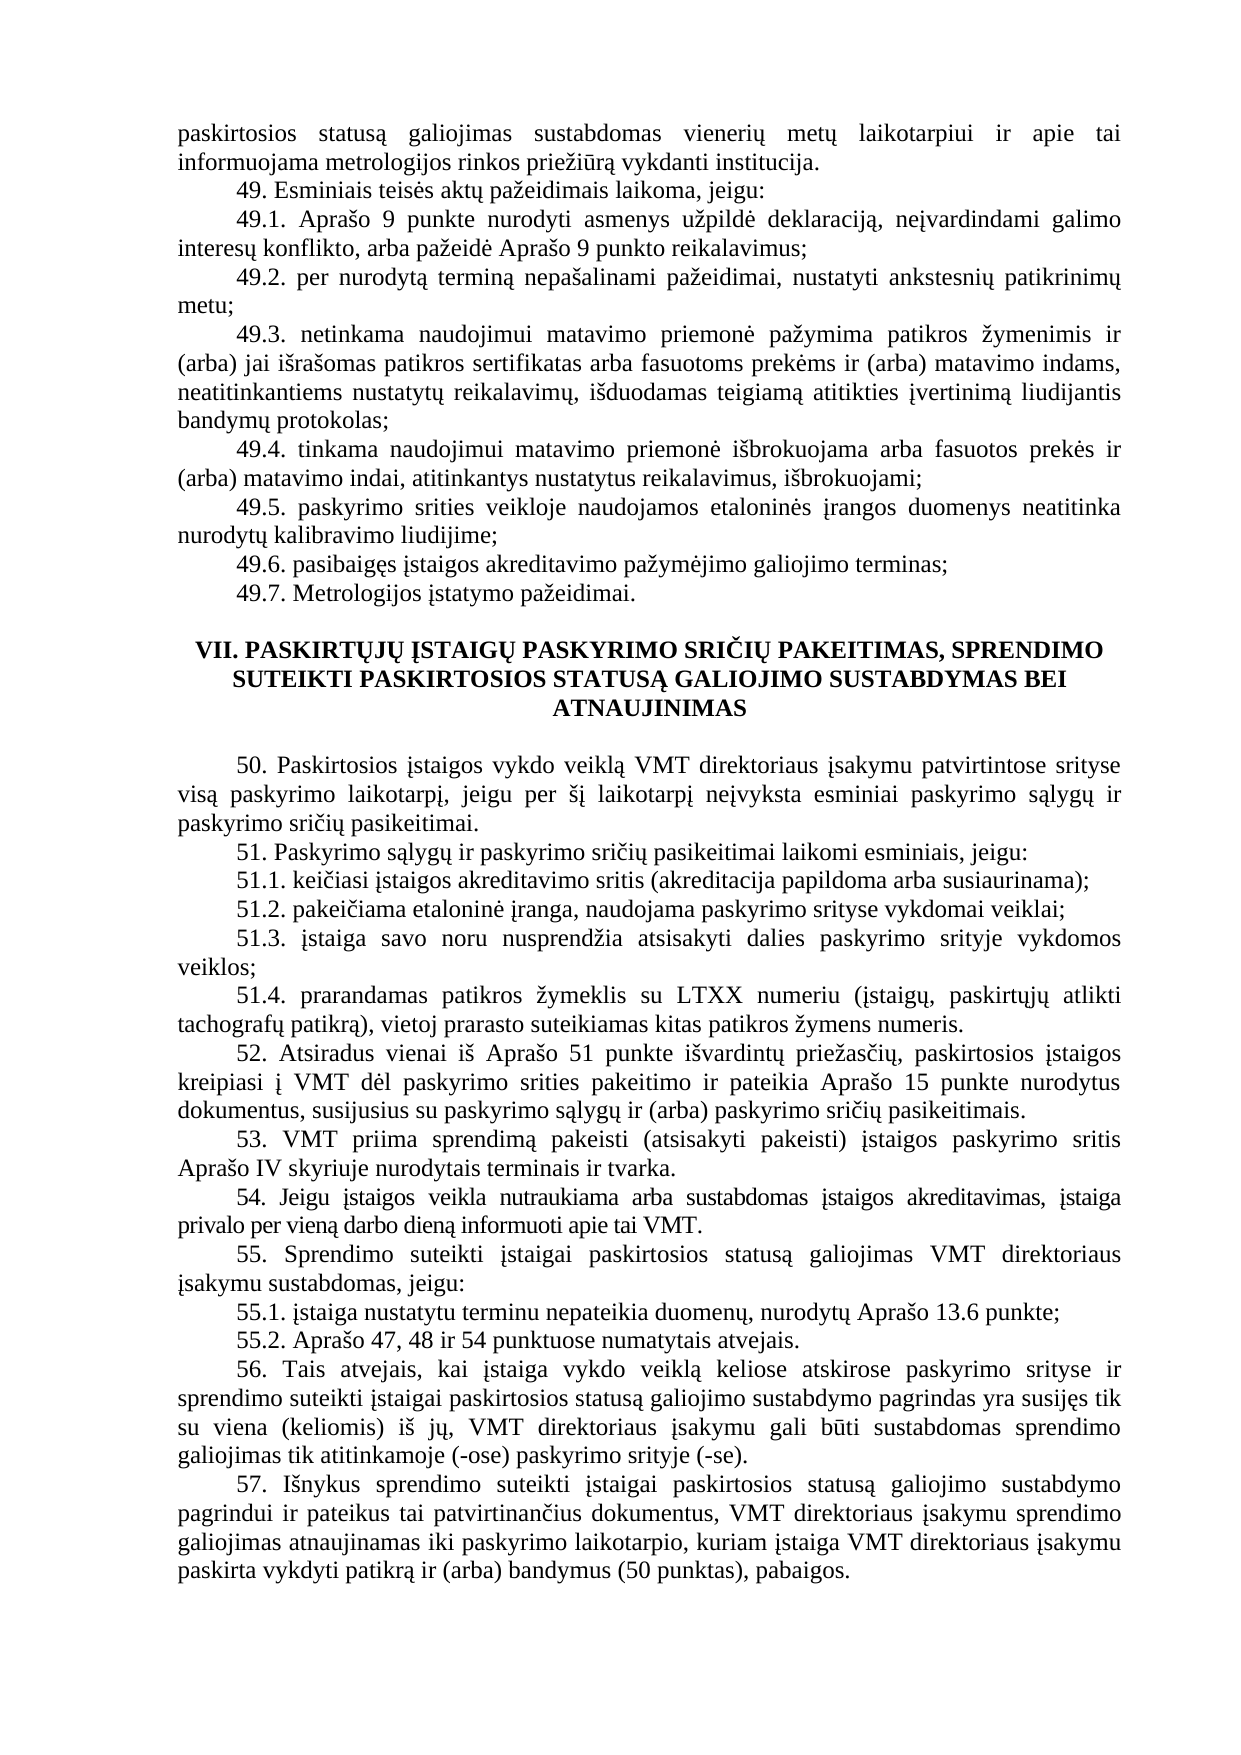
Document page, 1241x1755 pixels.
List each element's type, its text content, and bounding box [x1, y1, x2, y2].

text 49.3. netinkama naudojimui matavimo priemonė pažymima patikros žymenimis ir (arba) jai išrašomas patikros sertifikatas arba fasuotoms prekėms ir (arba) matavimo indams, neatitinkantiems nustatytų reikalavimų, išduodamas teigiamą atitikties įvertinimą liudijantis bandymų protokolas; [177, 319, 1122, 434]
text 56. Tais atvejais, kai įstaiga vykdo veiklą keliose atskirose paskyrimo srityse ir sprendimo suteikti įstaigai paskirtosios statusą galiojimo sustabdymo pagrindas yra susijęs tik su viena (keliomis) iš jų, VMT direktoriaus įsakymu gali būti sustabdomas sprendimo galiojimas tik atitinkamoje (-ose) paskyrimo srityje (-se). [177, 1354, 1122, 1469]
text 55.1. įstaiga nustatytu terminu nepateikia duomenų, nurodytų Aprašo 13.6 punkte; [177, 1297, 1122, 1326]
text 51.4. prarandamas patikros žymeklis su LTXX numeriu (įstaigų, paskirtųjų atlikti tachografų patikrą), vietoj prarasto suteikiamas kitas patikros žymens numeris. [177, 981, 1122, 1038]
text 51. Paskyrimo sąlygų ir paskyrimo sričių pasikeitimai laikomi esminiais, jeigu: [177, 837, 1122, 866]
text 51.3. įstaiga savo noru nusprendžia atsisakyti dalies paskyrimo srityje vykdomos veiklos; [177, 923, 1122, 981]
text 50. Paskirtosios įstaigos vykdo veiklą VMT direktoriaus įsakymu patvirtintose srityse visą paskyrimo laikotarpį, jeigu per šį laikotarpį neįvyksta esminiai paskyrimo sąlygų ir paskyrimo sričių pasikeitimai. [177, 751, 1122, 837]
text 54. Jeigu įstaigos veikla nutraukiama arba sustabdomas įstaigos akreditavimas, įstaiga privalo per vieną darbo dieną informuoti apie tai VMT. [177, 1182, 1122, 1239]
text 55. Sprendimo suteikti įstaigai paskirtosios statusą galiojimas VMT direktoriaus įsakymu sustabdomas, jeigu: [177, 1239, 1122, 1297]
text 55.2. Aprašo 47, 48 ir 54 punktuose numatytais atvejais. [177, 1326, 1122, 1354]
text 57. Išnykus sprendimo suteikti įstaigai paskirtosios statusą galiojimo sustabdymo pagrindui ir pateikus tai patvirtinančius dokumentus, VMT direktoriaus įsakymu sprendimo galiojimas atnaujinamas iki paskyrimo laikotarpio, kuriam įstaiga VMT direktoriaus įsakymu paskirta vykdyti patikrą ir (arba) bandymus (50 punktas), pabaigos. [177, 1469, 1122, 1584]
text 49.1. Aprašo 9 punkte nurodyti asmenys užpildė deklaraciją, neįvardindami galimo interesų konflikto, arba pažeidė Aprašo 9 punkto reikalavimus; [177, 204, 1122, 262]
text VII. PASKIRTŲJŲ ĮSTAIGŲ PASKYRIMO SRIČIŲ PAKEITIMAS, SPRENDIMO SUTEIKTI PASKIRTOSIOS STATUSĄ GALIOJIMO SUSTABDYMAS BEI ATNAUJINIMAS [177, 636, 1122, 722]
text 51.1. keičiasi įstaigos akreditavimo sritis (akreditacija papildoma arba susiaurinama); [177, 866, 1122, 894]
text 49.6. pasibaigęs įstaigos akreditavimo pažymėjimo galiojimo terminas; [177, 549, 1122, 578]
text 52. Atsiradus vienai iš Aprašo 51 punkte išvardintų priežasčių, paskirtosios įstaigos kreipiasi į VMT dėl paskyrimo srities pakeitimo ir pateikia Aprašo 15 punkte nurodytus dokumentus, susijusius su paskyrimo sąlygų ir (arba) paskyrimo sričių pasikeitimais. [177, 1038, 1122, 1124]
text 53. VMT priima sprendimą pakeisti (atsisakyti pakeisti) įstaigos paskyrimo sritis Aprašo IV skyriuje nurodytais terminais ir tvarka. [177, 1124, 1122, 1182]
text 49.7. Metrologijos įstatymo pažeidimai. [177, 578, 1122, 607]
text 49.2. per nurodytą terminą nepašalinami pažeidimai, nustatyti ankstesnių patikrinimų metu; [177, 262, 1122, 319]
text 49. Esminiais teisės aktų pažeidimais laikoma, jeigu: [177, 176, 1122, 204]
text paskirtosios statusą galiojimas sustabdomas vienerių metų laikotarpiui ir apie tai informuojama metrologijos rinkos priežiūrą vykdanti institucija. [177, 118, 1122, 176]
text 49.5. paskyrimo srities veikloje naudojamos etaloninės įrangos duomenys neatitinka nurodytų kalibravimo liudijime; [177, 492, 1122, 549]
text 49.4. tinkama naudojimui matavimo priemonė išbrokuojama arba fasuotos prekės ir (arba) matavimo indai, atitinkantys nustatytus reikalavimus, išbrokuojami; [177, 434, 1122, 492]
text 51.2. pakeičiama etaloninė įranga, naudojama paskyrimo srityse vykdomai veiklai; [177, 894, 1122, 923]
